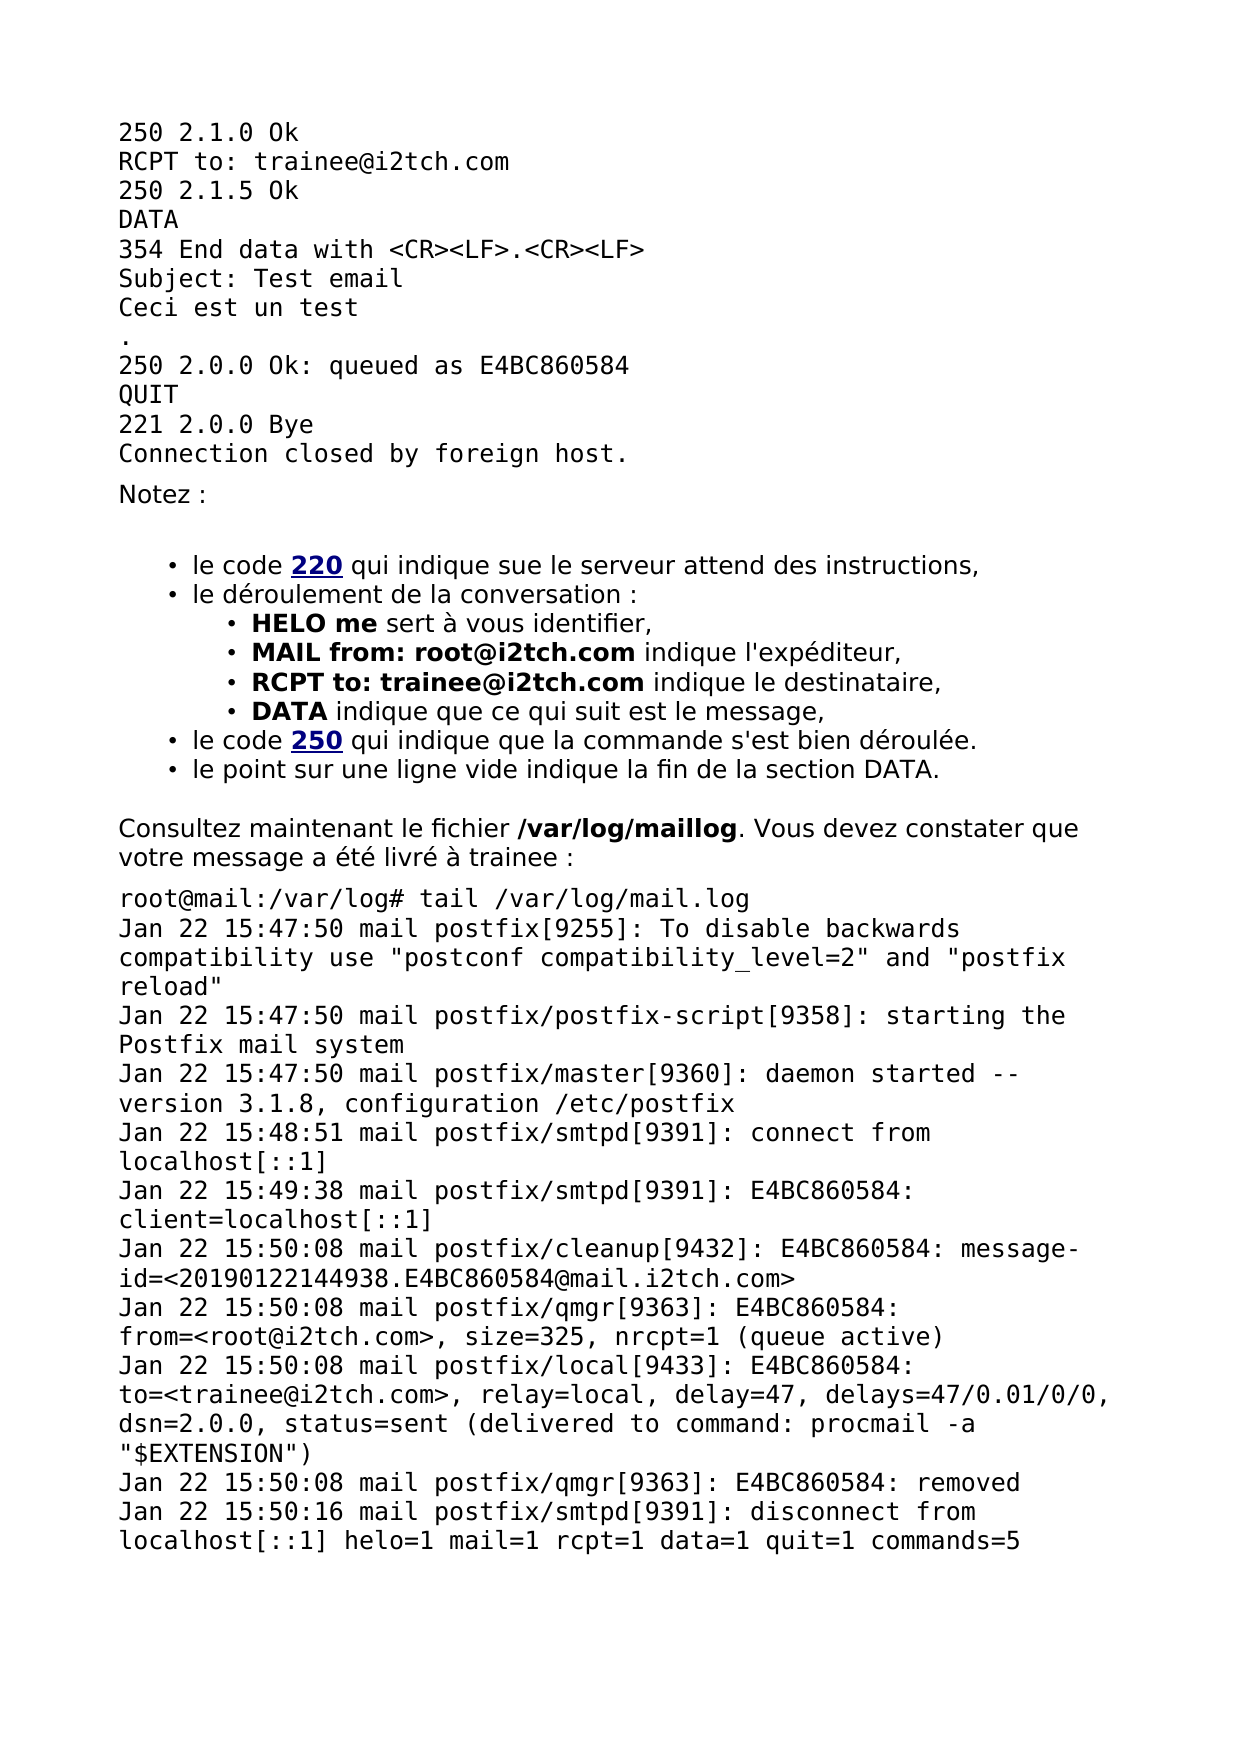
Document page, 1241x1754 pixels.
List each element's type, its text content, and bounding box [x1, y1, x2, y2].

list DATA indique que ce qui suit est le message, [236, 697, 1122, 726]
text root@mail:/var/log# tail /var/log/mail.log Jan 22 15:47:50 mail postfix[9255]: To disable backwards compatibility use "postconf compatibility_level=2" and "postfix reload" Jan 22 15:47:50 mail postfix/postfix-script[9358]: starting the Postfix mail system Jan 22 15:47:50 mail postfix/master[9360]: daemon started -- version 3.1.8, configuration /etc/postfix Jan 22 15:48:51 mail postfix/smtpd[9391]: connect from localhost[::1] Jan 22 15:49:38 mail postfix/smtpd[9391]: E4BC860584: client=localhost[::1] Jan 22 15:50:08 mail postfix/cleanup[9432]: E4BC860584: message-id=<20190122144938.E4BC860584@mail.i2tch.com> Jan 22 15:50:08 mail postfix/qmgr[9363]: E4BC860584: from=<root@i2tch.com>, size=325, nrcpt=1 (queue active) Jan 22 15:50:08 mail postfix/local[9433]: E4BC860584: to=<trainee@i2tch.com>, relay=local, delay=47, delays=47/0.01/0/0, dsn=2.0.0, status=sent (delivered to command: procmail -a "$EXTENSION") Jan 22 15:50:08 mail postfix/qmgr[9363]: E4BC860584: removed Jan 22 15:50:16 mail postfix/smtpd[9391]: disconnect from localhost[::1] helo=1 mail=1 rcpt=1 data=1 quit=1 commands=5 [118, 885, 1122, 1556]
list le code 220 qui indique sue le serveur attend des instructions, [177, 551, 1122, 580]
text Consultez maintenant le fichier /var/log/maillog. Vous devez constater que votre message a été livré à trainee : [118, 814, 1122, 872]
list le point sur une ligne vide indique la fin de la section DATA. [177, 755, 1122, 784]
list RCPT to: trainee@i2tch.com indique le destinataire, [236, 668, 1122, 697]
text 250 2.1.0 Ok RCPT to: trainee@i2tch.com 250 2.1.5 Ok DATA 354 End data with <CR><LF>.<CR><LF> Subject: Test email Ceci est un test . 250 2.0.0 Ok: queued as E4BC860584 QUIT 221 2.0.0 Bye Connection closed by foreign host. [118, 118, 1122, 468]
list HELO me sert à vous identifier, [236, 609, 1122, 638]
list le code 250 qui indique que la commande s'est bien déroulée. [177, 726, 1122, 755]
text Notez : [118, 480, 1122, 509]
list le déroulement de la conversation : [177, 580, 1122, 609]
list MAIL from: root@i2tch.com indique l'expéditeur, [236, 638, 1122, 668]
